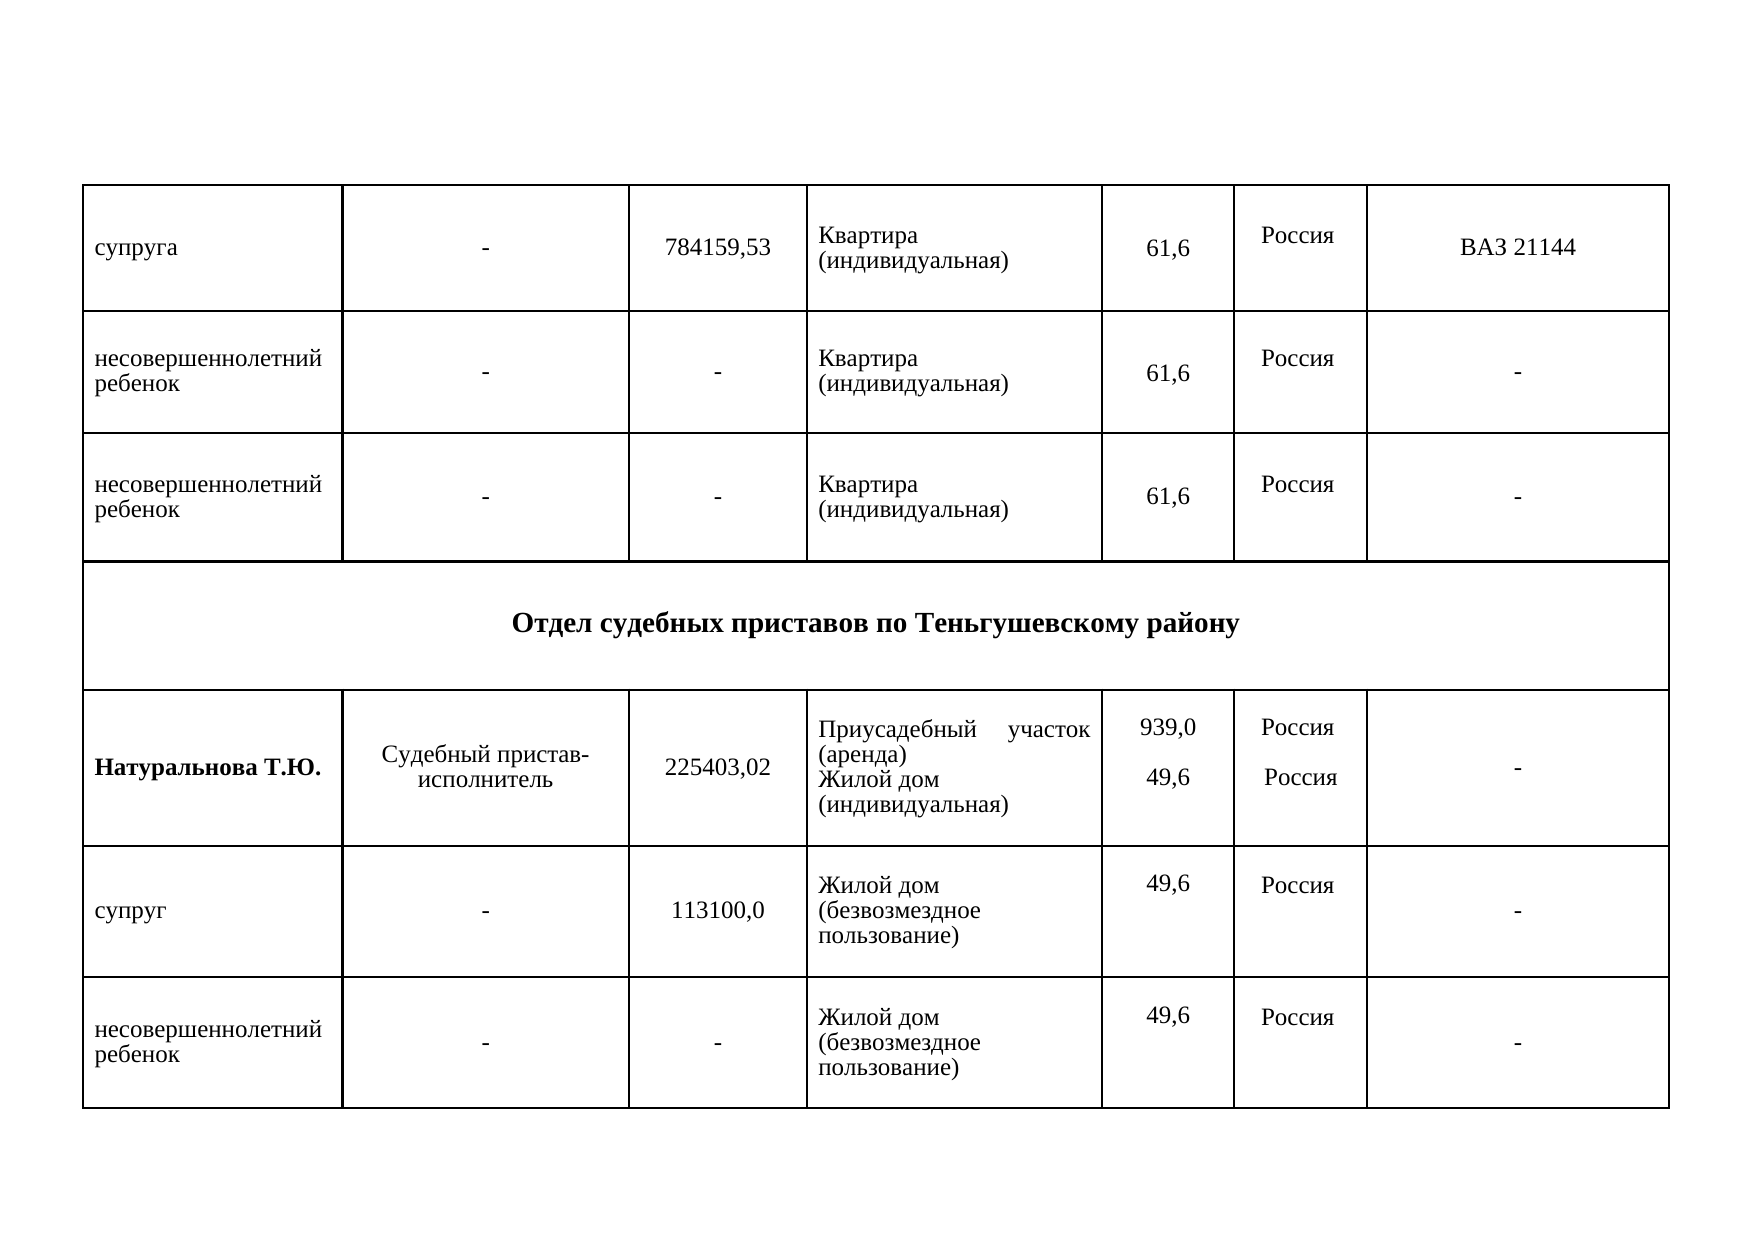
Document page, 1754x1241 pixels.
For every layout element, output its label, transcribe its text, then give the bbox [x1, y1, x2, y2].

table_cell Россия [1235, 434, 1366, 560]
table_cell - [630, 434, 806, 560]
table_cell 939,0 49,6 [1103, 691, 1233, 845]
table_cell Россия [1235, 186, 1366, 310]
table_cell Натуральнова Т.Ю. [84, 691, 341, 845]
table_cell Квартира (индивидуальная) [808, 434, 1101, 560]
table_cell несовершеннолетний ребенок [84, 978, 341, 1107]
table_cell Россия [1235, 847, 1366, 976]
table_cell Жилой дом (безвозмездное пользование) [808, 978, 1101, 1107]
table_cell 49,6 [1103, 978, 1233, 1107]
table_cell - [630, 312, 806, 432]
table_cell Россия Россия [1235, 691, 1366, 845]
table_cell Россия [1235, 312, 1366, 432]
table_cell Жилой дом (безвозмездное пользование) [808, 847, 1101, 976]
table_cell 113100,0 [630, 847, 806, 976]
table_cell - [1368, 691, 1668, 845]
table_cell - [1368, 434, 1668, 560]
table_cell Приусадебный участок (аренда) Жилой дом (индивидуальная) [808, 691, 1101, 845]
table_cell - [344, 312, 628, 432]
table_cell 225403,02 [630, 691, 806, 845]
table_cell 784159,53 [630, 186, 806, 310]
table_cell - [630, 978, 806, 1107]
table_cell Отдел судебных приставов по Теньгушевскому району [84, 563, 1668, 688]
table_cell несовершеннолетний ребенок [84, 434, 341, 560]
table_cell ВАЗ 21144 [1368, 186, 1668, 310]
table_cell - [344, 978, 628, 1107]
table_cell Квартира (индивидуальная) [808, 186, 1101, 310]
table_cell супруга [84, 186, 341, 310]
table_cell Россия [1235, 978, 1366, 1107]
table_cell 49,6 [1103, 847, 1233, 976]
table_cell - [1368, 847, 1668, 976]
table_cell несовершеннолетний ребенок [84, 312, 341, 432]
table_cell - [344, 847, 628, 976]
table_cell - [1368, 978, 1668, 1107]
table_cell Квартира (индивидуальная) [808, 312, 1101, 432]
table_cell 61,6 [1103, 434, 1233, 560]
table_cell супруг [84, 847, 341, 976]
table_cell - [344, 434, 628, 560]
table_cell 61,6 [1103, 312, 1233, 432]
table_cell Судебный пристав-исполнитель [344, 691, 628, 845]
table_cell 61,6 [1103, 186, 1233, 310]
table_cell - [1368, 312, 1668, 432]
table_cell - [344, 186, 628, 310]
